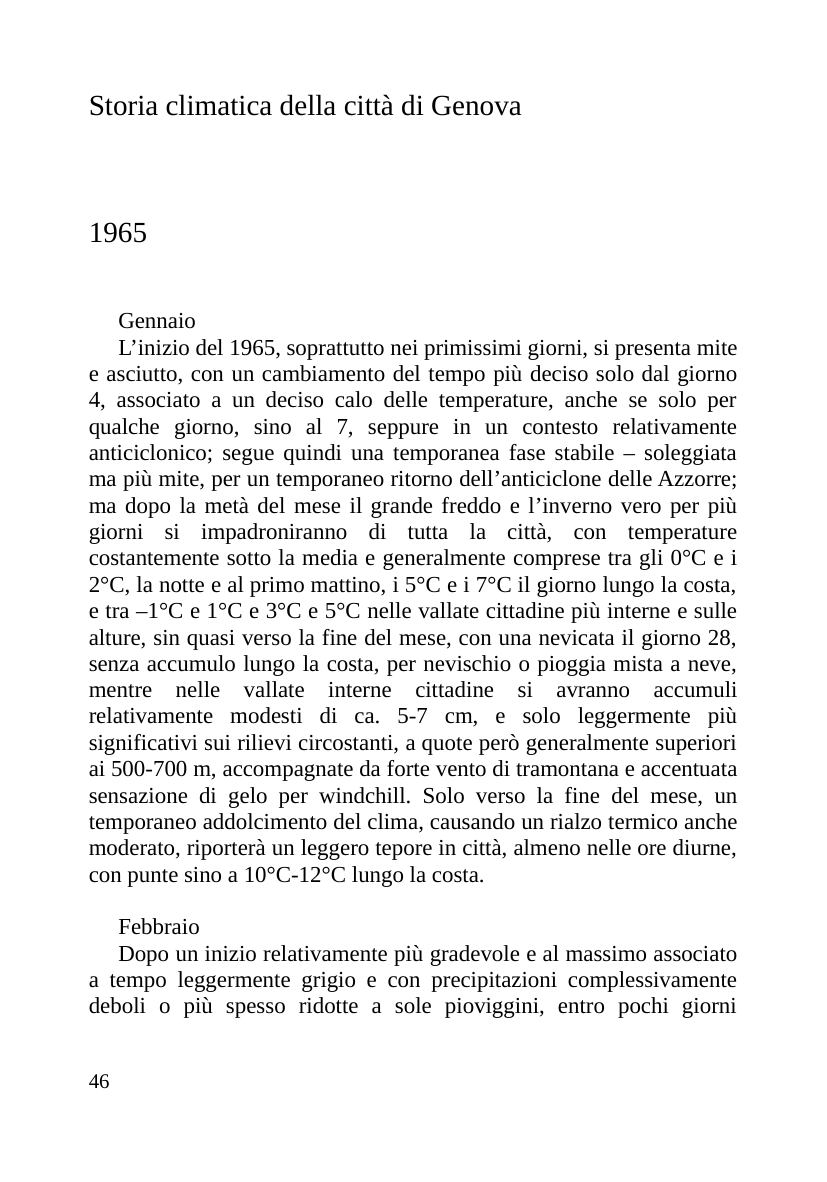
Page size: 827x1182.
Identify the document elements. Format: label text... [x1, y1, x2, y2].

text L’inizio del 1965, soprattutto nei primissimi giorni, si presenta mite e asciutto, con un cambiamento del tempo più deciso solo dal giorno 4, associato a un deciso calo delle temperature, anche se solo per qualche giorno, sino al 7, seppure in un contesto relativamente anticiclonico; segue quindi una temporanea fase stabile ‒ soleggiata ma più mite, per un temporaneo ritorno dell’anticiclone delle Azzorre; ma dopo la metà del mese il grande freddo e l’inverno vero per più giorni si impadroniranno di tutta la città, con temperature costantemente sotto la media e generalmente comprese tra gli 0°C e i 2°C, la notte e al primo mattino, i 5°C e i 7°C il giorno lungo la costa, e tra ‒1°C e 1°C e 3°C e 5°C nelle vallate cittadine più interne e sulle alture, sin quasi verso la fine del mese, con una nevicata il giorno 28, senza accumulo lungo la costa, per nevischio o pioggia mista a neve, mentre nelle vallate interne cittadine si avranno accumuli relativamente modesti di ca. 5-7 cm, e solo leggermente più significativi sui rilievi circostanti, a quote però generalmente superiori ai 500-700 m, accompagnate da forte vento di tramontana e accentuata sensazione di gelo per windchill. Solo verso la fine del mese, un temporaneo addolcimento del clima, causando un rialzo termico anche moderato, riporterà un leggero tepore in città, almeno nelle ore diurne, con punte sino a 10°C-12°C lungo la costa. [88, 334, 738, 887]
text Febbraio [88, 913, 738, 940]
subtitle Storia climatica della città di Genova [88, 88, 738, 122]
subtitle 1965 [88, 215, 738, 248]
text Dopo un inizio relativamente più gradevole e al massimo associato a tempo leggermente grigio e con precipitazioni complessivamente deboli o più spesso ridotte a sole pioviggini, entro pochi giorni [88, 940, 738, 1019]
text Gennaio [88, 307, 738, 334]
